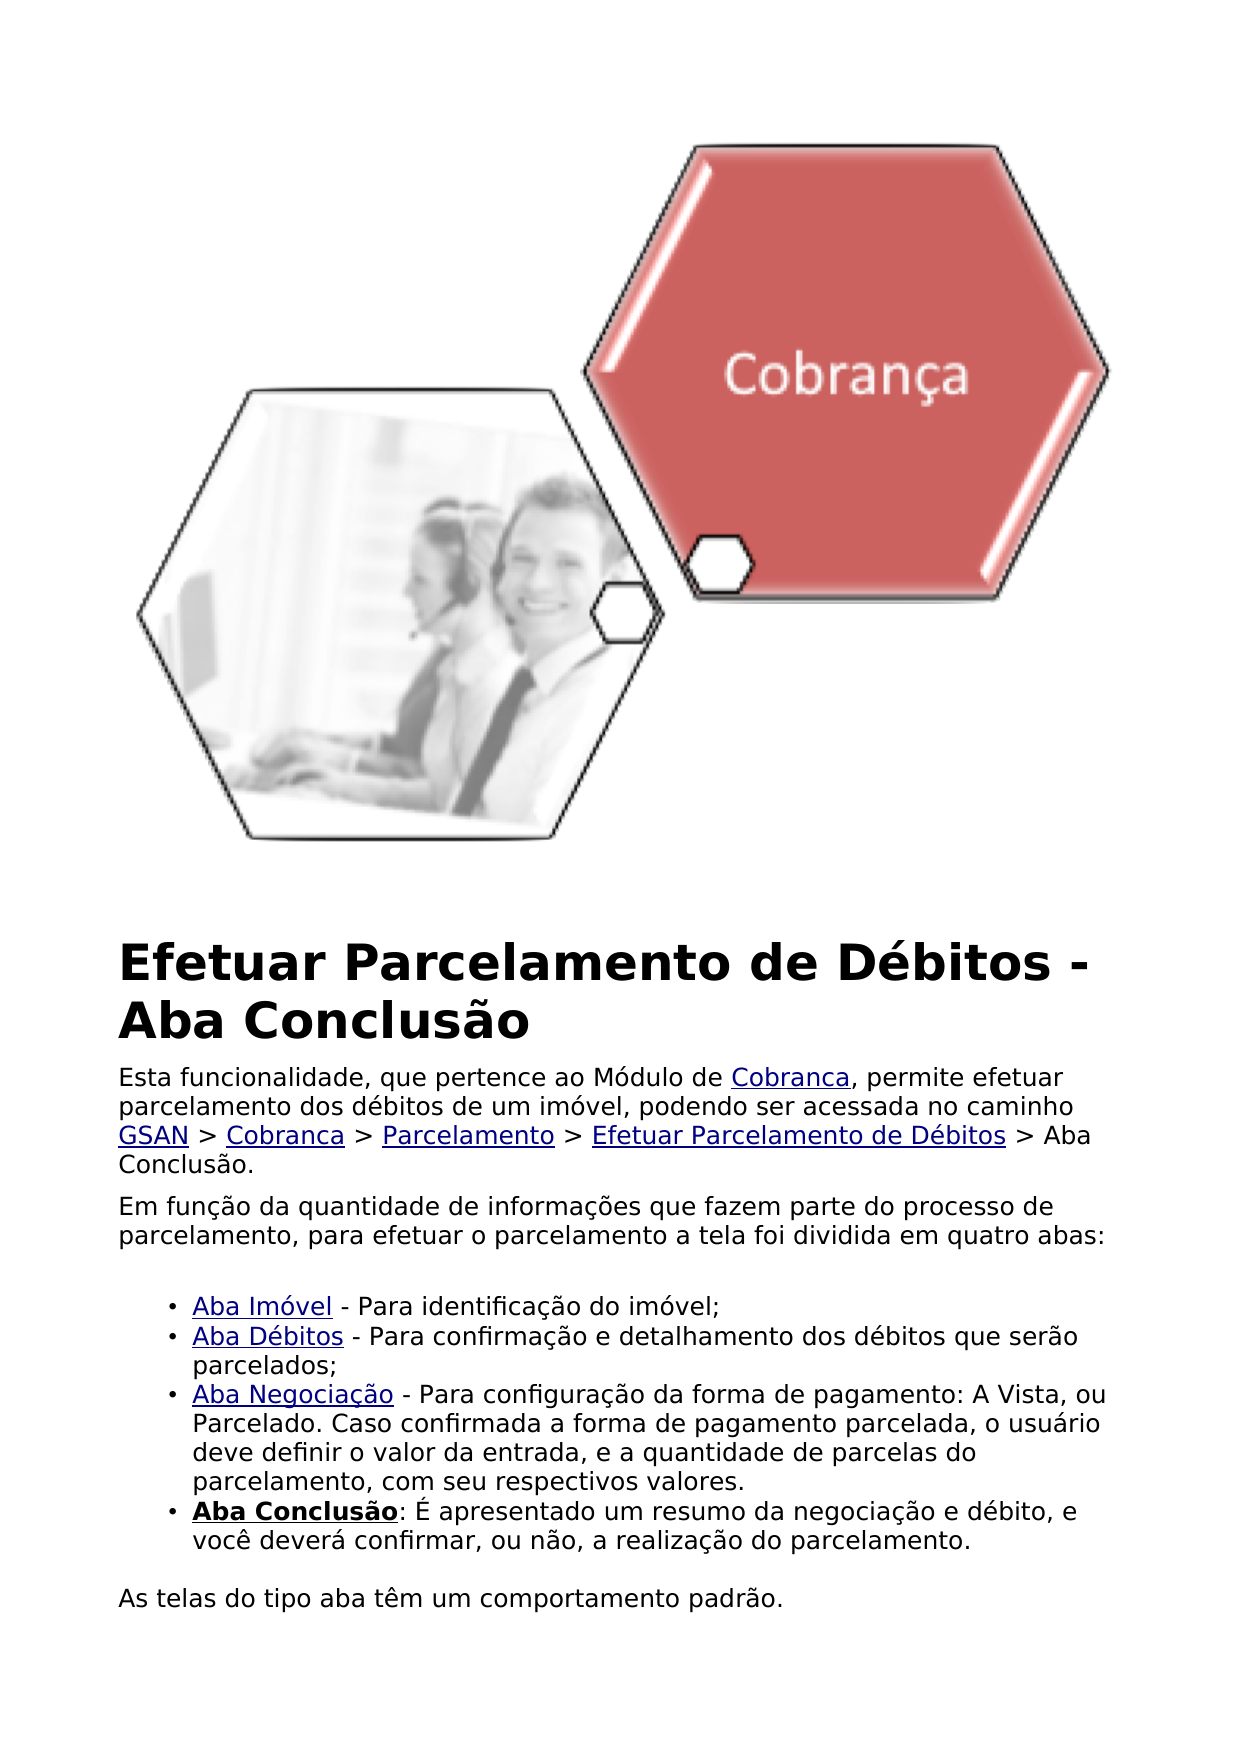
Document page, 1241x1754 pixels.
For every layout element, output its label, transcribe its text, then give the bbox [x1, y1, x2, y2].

list Aba Débitos - Para confirmação e detalhamento dos débitos que serão parcelados; [177, 1322, 1122, 1380]
text As telas do tipo aba têm um comportamento padrão. [118, 1584, 1122, 1614]
picture [118, 118, 1123, 868]
list Aba Conclusão: É apresentado um resumo da negociação e débito, e você deverá confirmar, ou não, a realização do parcelamento. [177, 1497, 1122, 1555]
list Aba Negociação - Para configuração da forma de pagamento: A Vista, ou Parcelado. Caso confirmada a forma de pagamento parcelada, o usuário deve definir o valor da entrada, e a quantidade de parcelas do parcelamento, com seu respectivos valores. [177, 1380, 1122, 1497]
text Esta funcionalidade, que pertence ao Módulo de Cobranca, permite efetuar parcelamento dos débitos de um imóvel, podendo ser acessada no caminho GSAN > Cobranca > Parcelamento > Efetuar Parcelamento de Débitos > Aba Conclusão. [118, 1063, 1122, 1180]
subtitle Efetuar Parcelamento de Débitos - Aba Conclusão [118, 934, 1122, 1051]
list Aba Imóvel - Para identificação do imóvel; [177, 1292, 1122, 1322]
text Em função da quantidade de informações que fazem parte do processo de parcelamento, para efetuar o parcelamento a tela foi dividida em quatro abas: [118, 1192, 1122, 1251]
